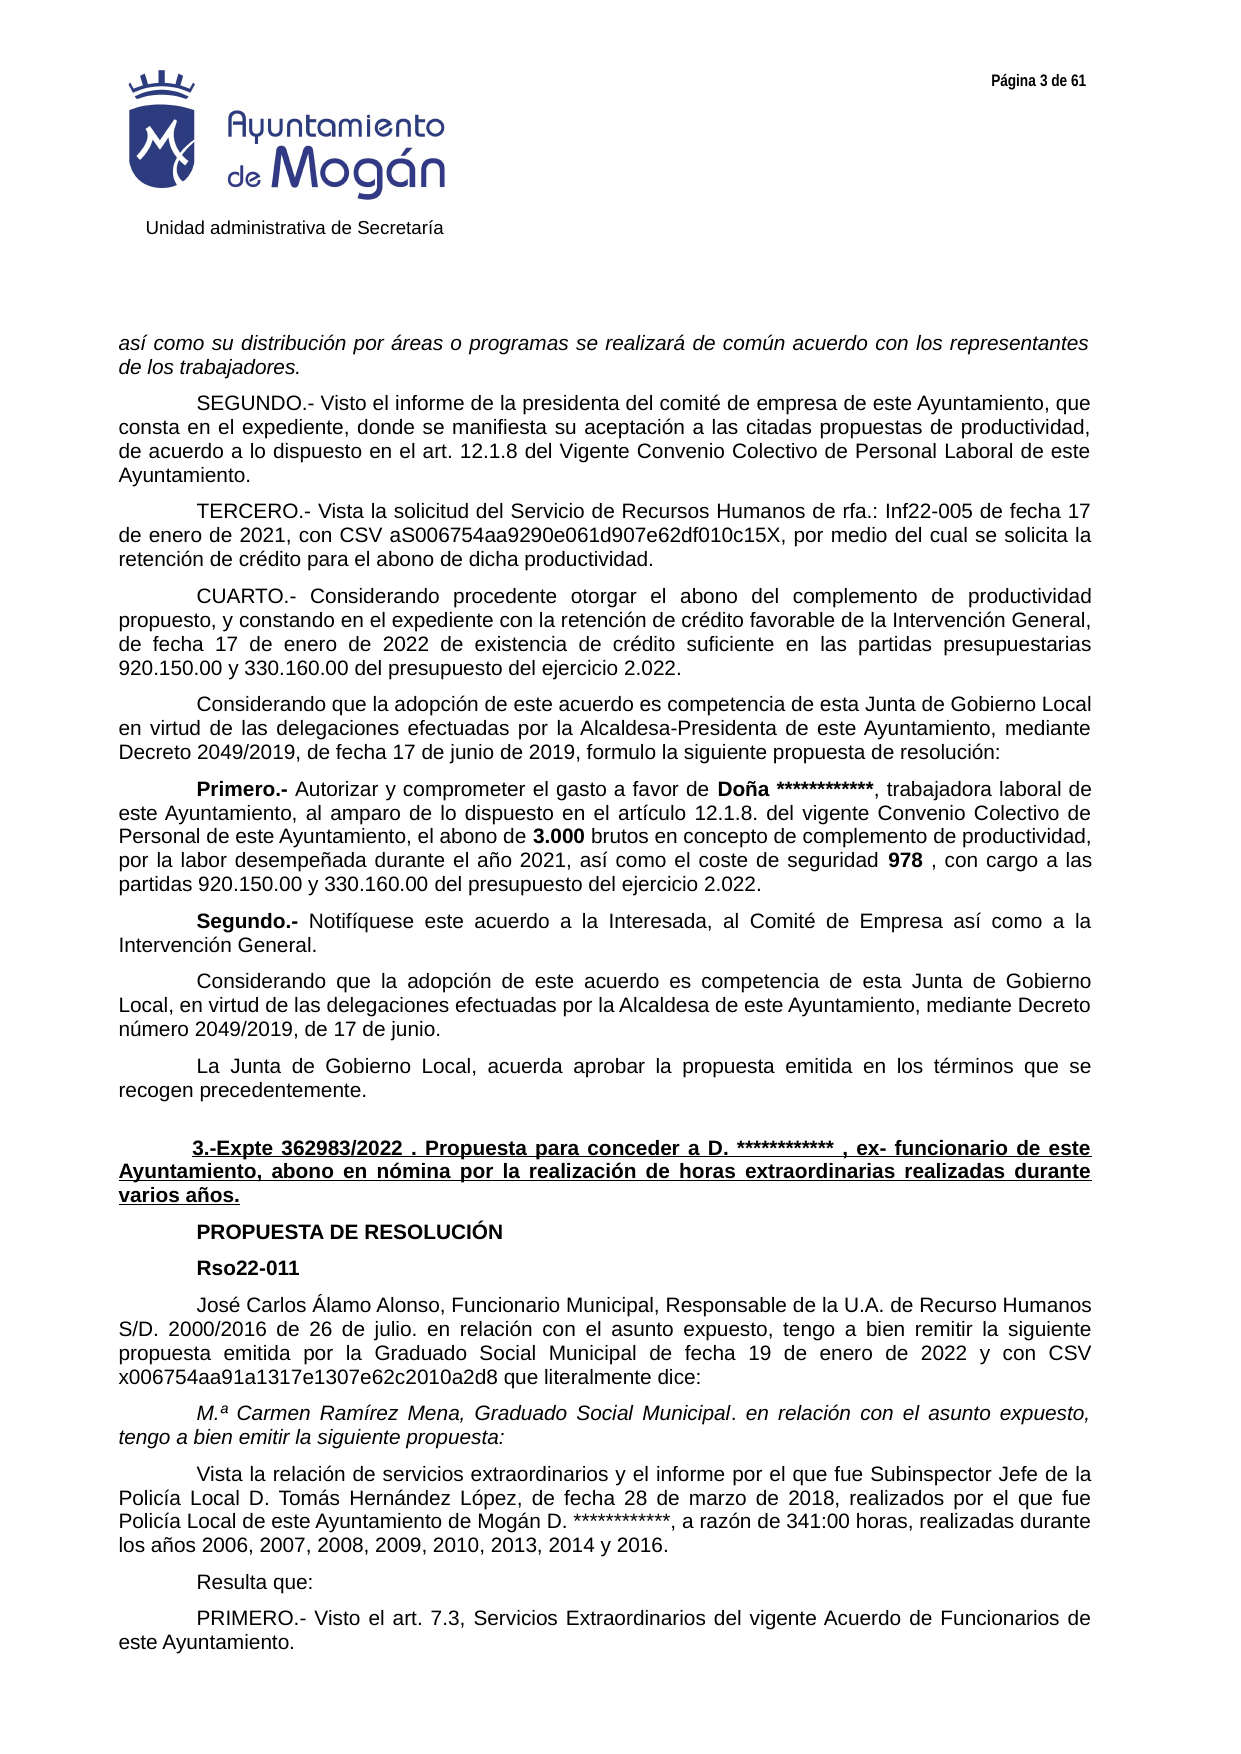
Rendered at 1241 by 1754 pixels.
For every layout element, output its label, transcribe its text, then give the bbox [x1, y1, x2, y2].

text José Carlos Álamo Alonso, Funcionario Municipal, Responsable de la U.A. de Recurso Humanos S/D. 2000/2016 de 26 de julio. en relación con el asunto expuesto, tengo a bien remitir la siguiente propuesta emitida por la Graduado Social Municipal de fecha 19 de enero de 2022 y con CSV x006754aa91a1317e1307e62c2010a2d8 que literalmente dice: [118, 1293, 1092, 1388]
text TERCERO.- Vista la solicitud del Servicio de Recursos Humanos de rfa.: Inf22-005 de fecha 17 de enero de 2021, con CSV aS006754aa9290e061d907e62df010c15X, por medio del cual se solicita la retención de crédito para el abono de dicha productividad. [118, 499, 1092, 571]
text Considerando que la adopción de este acuerdo es competencia de esta Junta de Gobierno Local, en virtud de las delegaciones efectuadas por la Alcaldesa de este Ayuntamiento, mediante Decreto número 2049/2019, de 17 de junio. [118, 969, 1092, 1041]
text SEGUNDO.- Visto el informe de la presidenta del comité de empresa de este Ayuntamiento, que consta en el expediente, donde se manifiesta su aceptación a las citadas propuestas de productividad, de acuerdo a lo dispuesto en el art. 12.1.8 del Vigente Convenio Colectivo de Personal Laboral de este Ayuntamiento. [118, 391, 1092, 487]
text La Junta de Gobierno Local, acuerda aprobar la propuesta emitida en los términos que se recogen precedentemente. [118, 1053, 1092, 1101]
text M.ª Carmen Ramírez Mena, Graduado Social Municipal. en relación con el asunto expuesto, tengo a bien emitir la siguiente propuesta: [118, 1401, 1092, 1449]
picture [128, 70, 445, 206]
text varios años. [118, 1181, 1092, 1207]
text CUARTO.- Considerando procedente otorgar el abono del complemento de productividad propuesto, y constando en el expediente con la retención de crédito favorable de la Intervención General, de fecha 17 de enero de 2022 de existencia de crédito suficiente en las partidas presupuestarias 920.150.00 y 330.160.00 del presupuesto del ejercicio 2.022. [118, 584, 1092, 679]
text PRIMERO.- Visto el art. 7.3, Servicios Extraordinarios del vigente Acuerdo de Funcionarios de este Ayuntamiento. [118, 1606, 1092, 1654]
text Vista la relación de servicios extraordinarios y el informe por el que fue Subinspector Jefe de la Policía Local D. Tomás Hernández López, de fecha 28 de marzo de 2018, realizados por el que fue Policía Local de este Ayuntamiento de Mogán D. ************, a razón de 341:00 horas, realizadas durante los años 2006, 2007, 2008, 2009, 2010, 2013, 2014 y 2016. [118, 1461, 1092, 1557]
text 3.-Expte 362983/2022 . Propuesta para conceder a D. ************ , ex- funcionario de este Ayuntamiento, abono en nómina por la realización de horas extraordinarias realizadas durante [118, 1114, 1092, 1180]
text Considerando que la adopción de este acuerdo es competencia de esta Junta de Gobierno Local en virtud de las delegaciones efectuadas por la Alcaldesa-Presidenta de este Ayuntamiento, mediante Decreto 2049/2019, de fecha 17 de junio de 2019, formulo la siguiente propuesta de resolución: [118, 692, 1092, 764]
text Resulta que: [118, 1570, 1092, 1594]
text Rso22-011 [118, 1256, 1092, 1280]
text PROPUESTA DE RESOLUCIÓN [118, 1220, 1092, 1244]
text así como su distribución por áreas o programas se realizará de común acuerdo con los representantes de los trabajadores. [118, 331, 1092, 378]
text Segundo.- Notifíquese este acuerdo a la Interesada, al Comité de Empresa así como a la Intervención General. [118, 909, 1092, 957]
text Primero.- Autorizar y comprometer el gasto a favor de Doña ************, trabajadora laboral de este Ayuntamiento, al amparo de lo dispuesto en el artículo 12.1.8. del vigente Convenio Colectivo de Personal de este Ayuntamiento, el abono de 3.000 brutos en concepto de complemento de productividad, por la labor desempeñada durante el año 2021, así como el coste de seguridad 978 , con cargo a las partidas 920.150.00 y 330.160.00 del presupuesto del ejercicio 2.022. [118, 776, 1092, 896]
